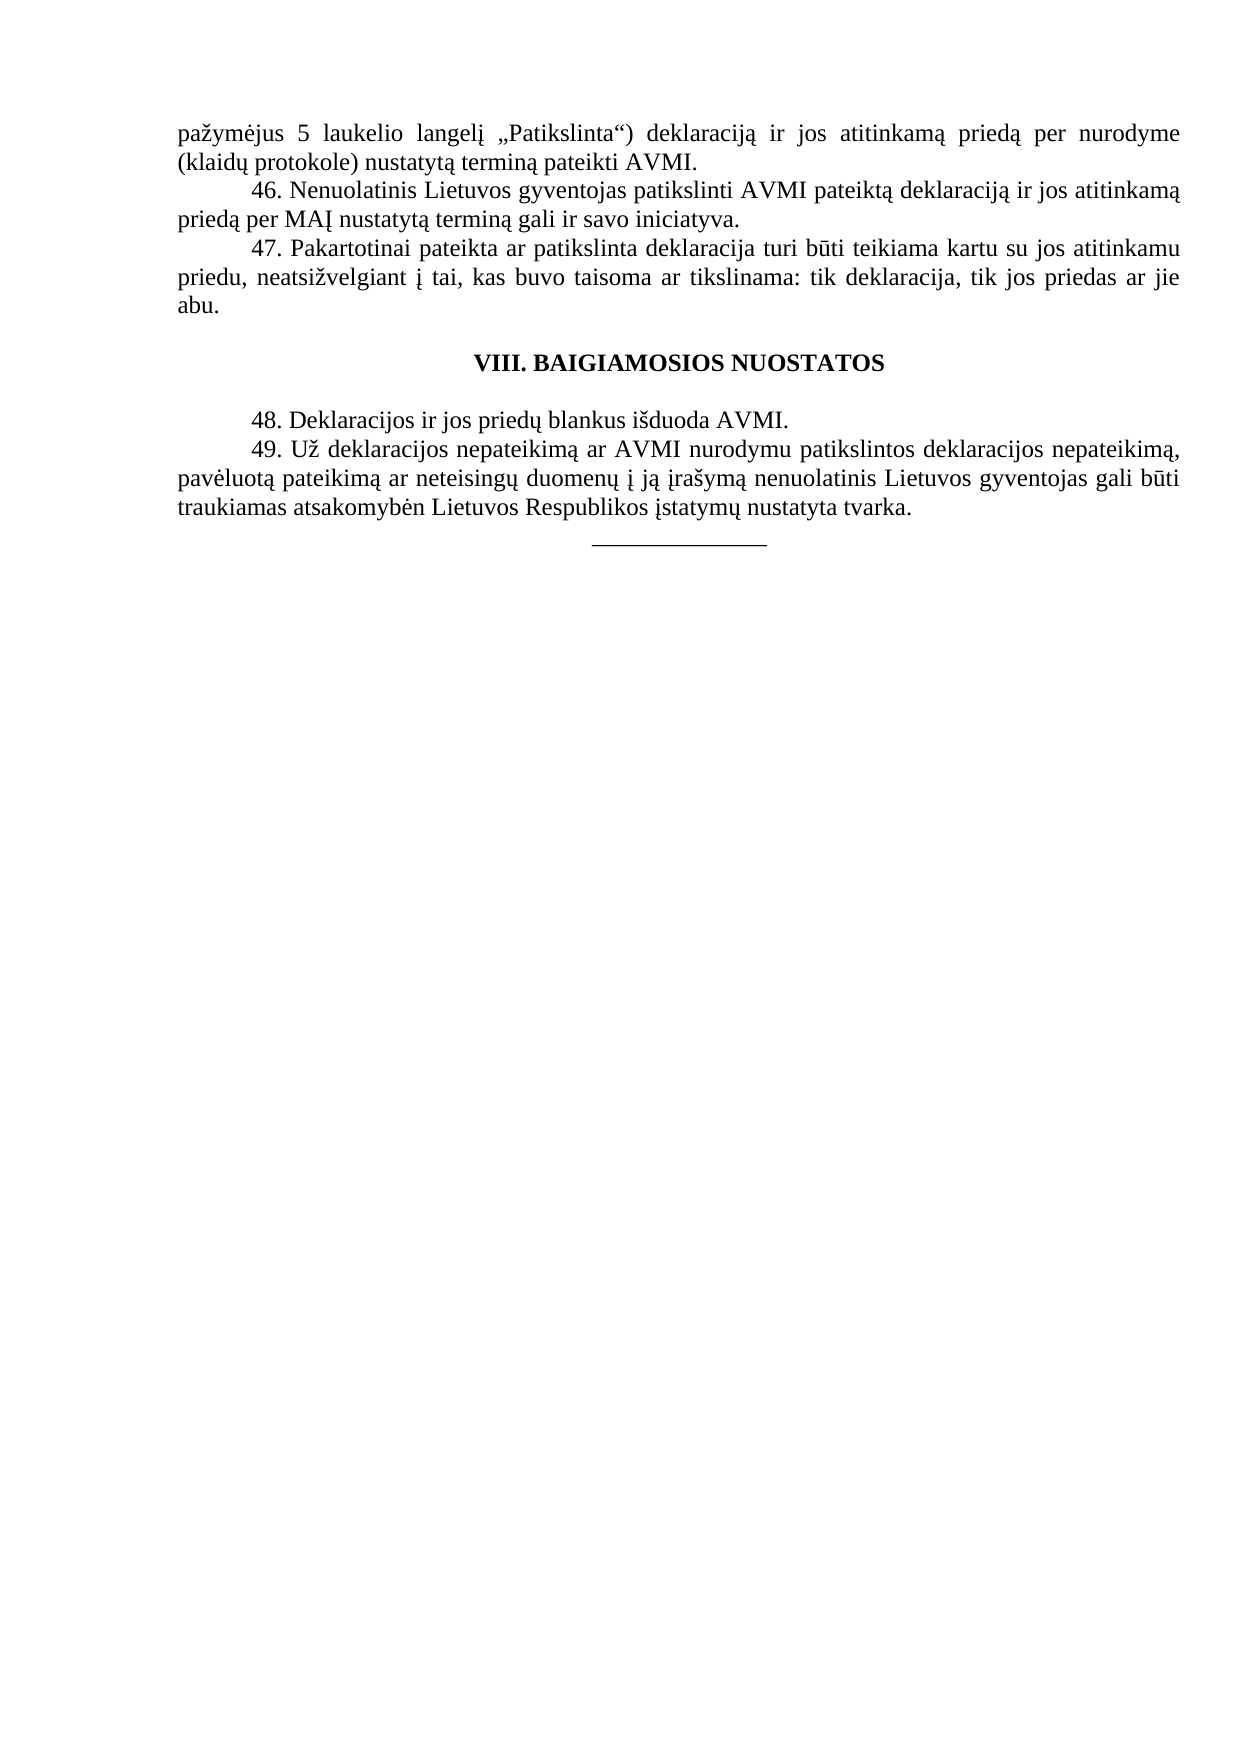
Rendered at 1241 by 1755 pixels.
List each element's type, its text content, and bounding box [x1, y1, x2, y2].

text 48. Deklaracijos ir jos priedų blankus išduoda AVMI. [177, 406, 1181, 434]
text ______________ [177, 521, 1181, 549]
text 46. Nenuolatinis Lietuvos gyventojas patikslinti AVMI pateiktą deklaraciją ir jos atitinkamą priedą per MAĮ nustatytą terminą gali ir savo iniciatyva. [177, 176, 1181, 233]
text 47. Pakartotinai pateikta ar patikslinta deklaracija turi būti teikiama kartu su jos atitinkamu priedu, neatsižvelgiant į tai, kas buvo taisoma ar tikslinama: tik deklaracija, tik jos priedas ar jie abu. [177, 233, 1181, 319]
text pažymėjus 5 laukelio langelį „Patikslinta“) deklaraciją ir jos atitinkamą priedą per nurodyme (klaidų protokole) nustatytą terminą pateikti AVMI. [177, 118, 1181, 176]
text 49. Už deklaracijos nepateikimą ar AVMI nurodymu patikslintos deklaracijos nepateikimą, pavėluotą pateikimą ar neteisingų duomenų į ją įrašymą nenuolatinis Lietuvos gyventojas gali būti traukiamas atsakomybėn Lietuvos Respublikos įstatymų nustatyta tvarka. [177, 434, 1181, 521]
text VIII. BAIGIAMOSIOS NUOSTATOS [177, 348, 1181, 377]
